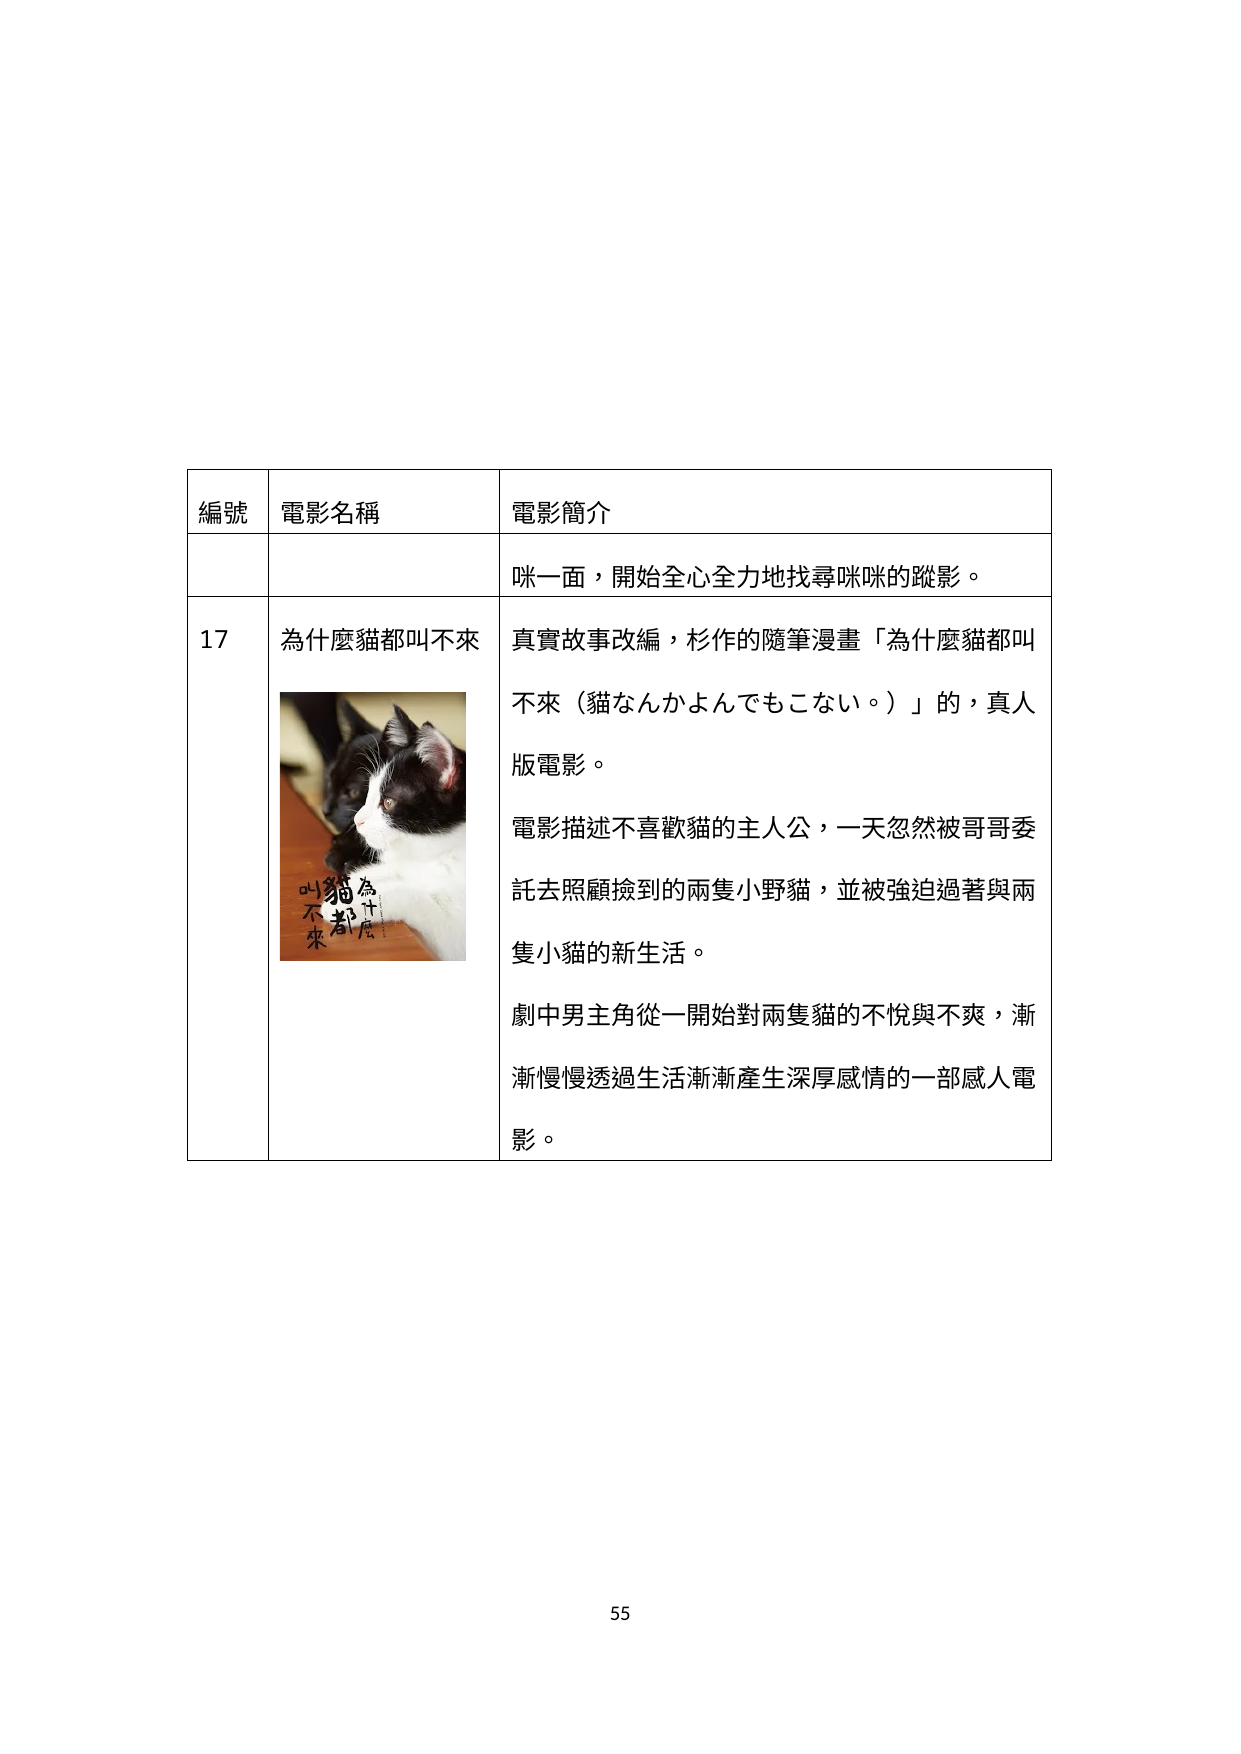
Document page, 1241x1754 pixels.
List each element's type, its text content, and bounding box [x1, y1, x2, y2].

table_header 電影簡介 [500, 470, 1051, 533]
table_cell 17 [188, 597, 268, 1160]
table_cell 為什麼貓都叫不來 [269, 597, 499, 1160]
table_header 編號 [188, 470, 268, 533]
table_cell 真實故事改編，杉作的隨筆漫畫「為什麼貓都叫不來（貓なんかよんでもこない。）」的，真人版電影。 電影描述不喜歡貓的主人公，一天忽然被哥哥委託去照顧撿到的兩隻小野貓，並被強迫過著與兩隻小貓的新生活。 劇中男主角從一開始對兩隻貓的不悅與不爽，漸漸慢慢透過生活漸漸產生深厚感情的一部感人電影。 [500, 597, 1051, 1160]
table_header 電影名稱 [269, 470, 499, 533]
table_cell [269, 534, 499, 596]
table_cell 咪一面，開始全心全力地找尋咪咪的蹤影。 [500, 534, 1051, 596]
table_cell [188, 534, 268, 596]
